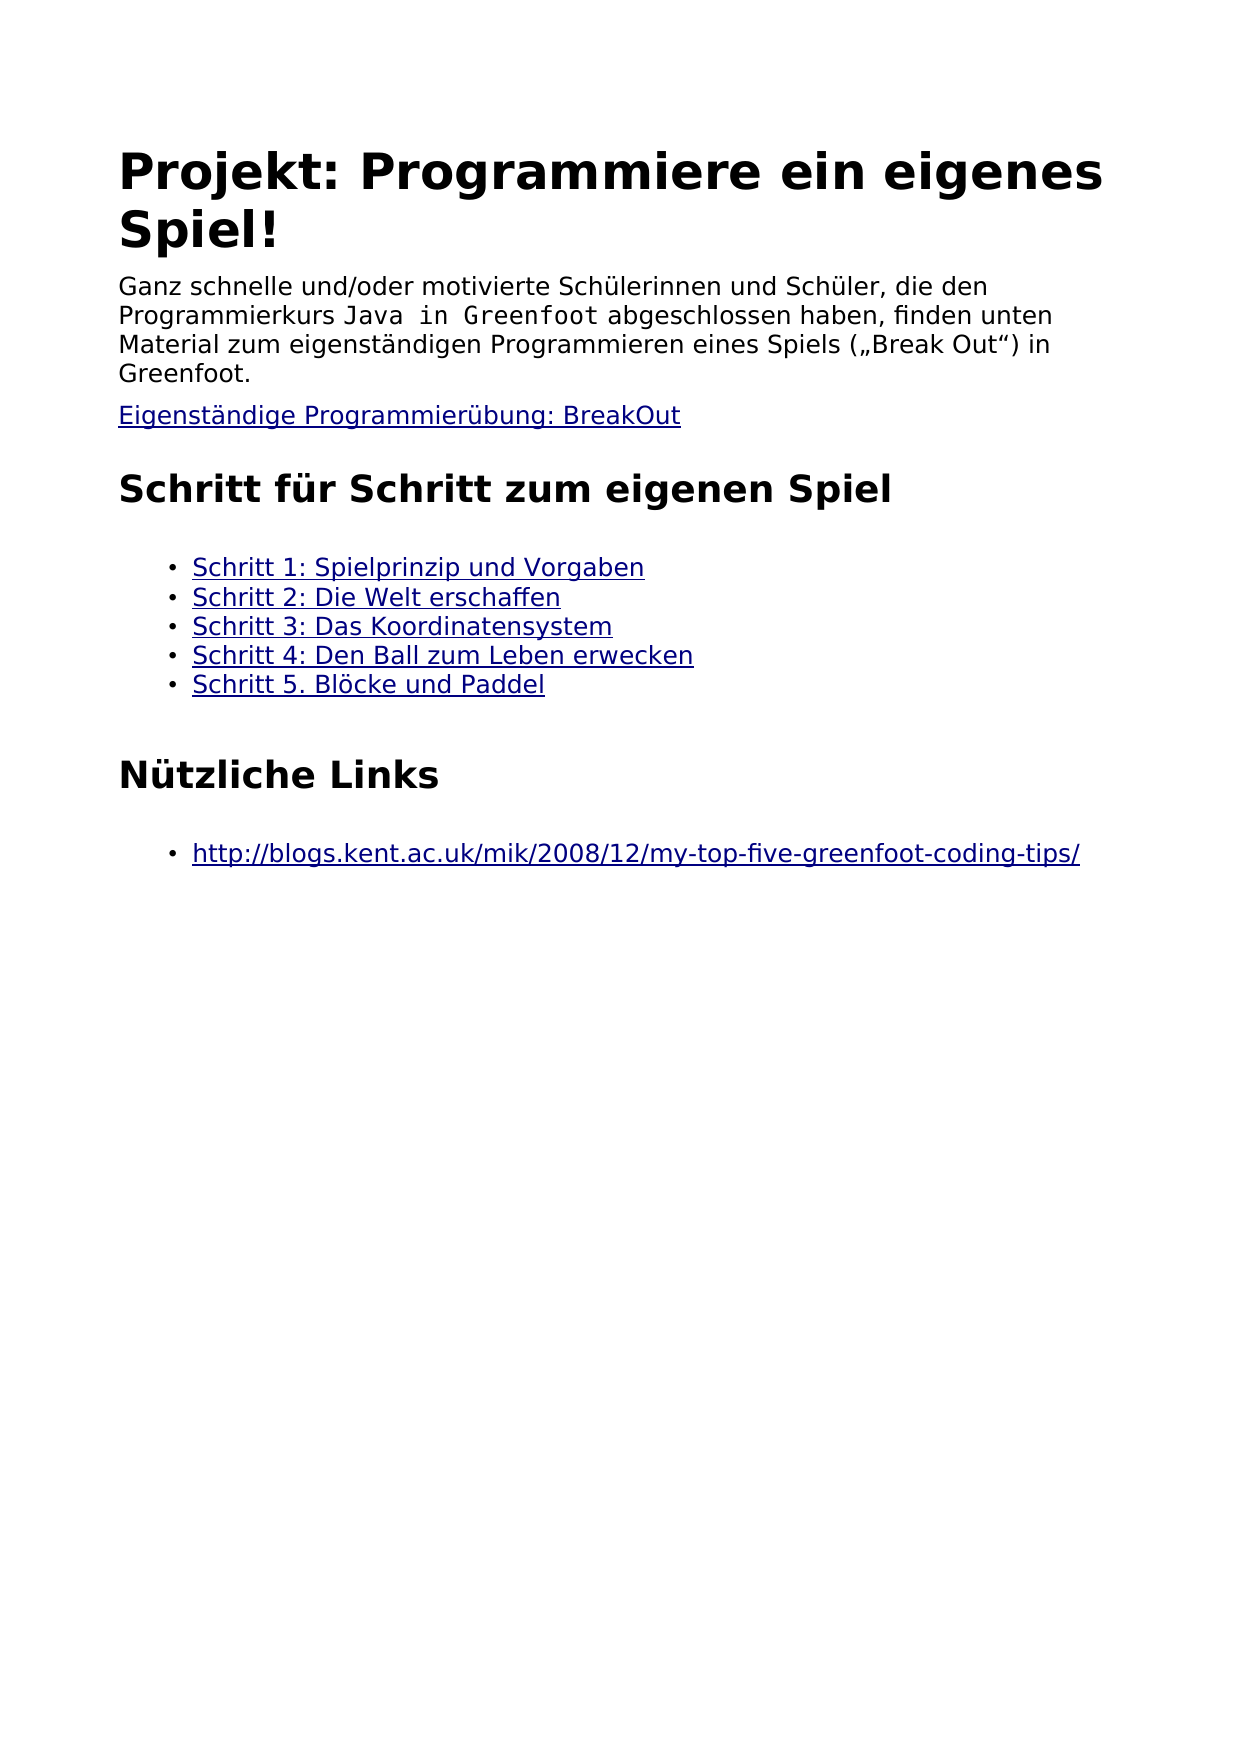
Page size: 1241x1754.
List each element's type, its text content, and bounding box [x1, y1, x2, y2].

list Schritt 3: Das Koordinatensystem [177, 612, 1122, 641]
subtitle Projekt: Programmiere ein eigenes Spiel! [118, 143, 1122, 259]
list Schritt 4: Den Ball zum Leben erwecken [177, 641, 1122, 670]
text Ganz schnelle und/oder motivierte Schülerinnen und Schüler, die den Programmierkurs Java in Greenfoot abgeschlossen haben, finden unten Material zum eigenständigen Programmieren eines Spiels („Break Out“) in Greenfoot. [118, 272, 1122, 389]
subtitle Schritt für Schritt zum eigenen Spiel [118, 468, 1122, 512]
text Eigenständige Programmierübung: BreakOut [118, 401, 1122, 430]
subtitle Nützliche Links [118, 754, 1122, 797]
list Schritt 2: Die Welt erschaffen [177, 583, 1122, 612]
list Schritt 1: Spielprinzip und Vorgaben [177, 553, 1122, 583]
list http://blogs.kent.ac.uk/mik/2008/12/my-top-five-greenfoot-coding-tips/ [177, 839, 1122, 869]
list Schritt 5. Blöcke und Paddel [177, 670, 1122, 699]
